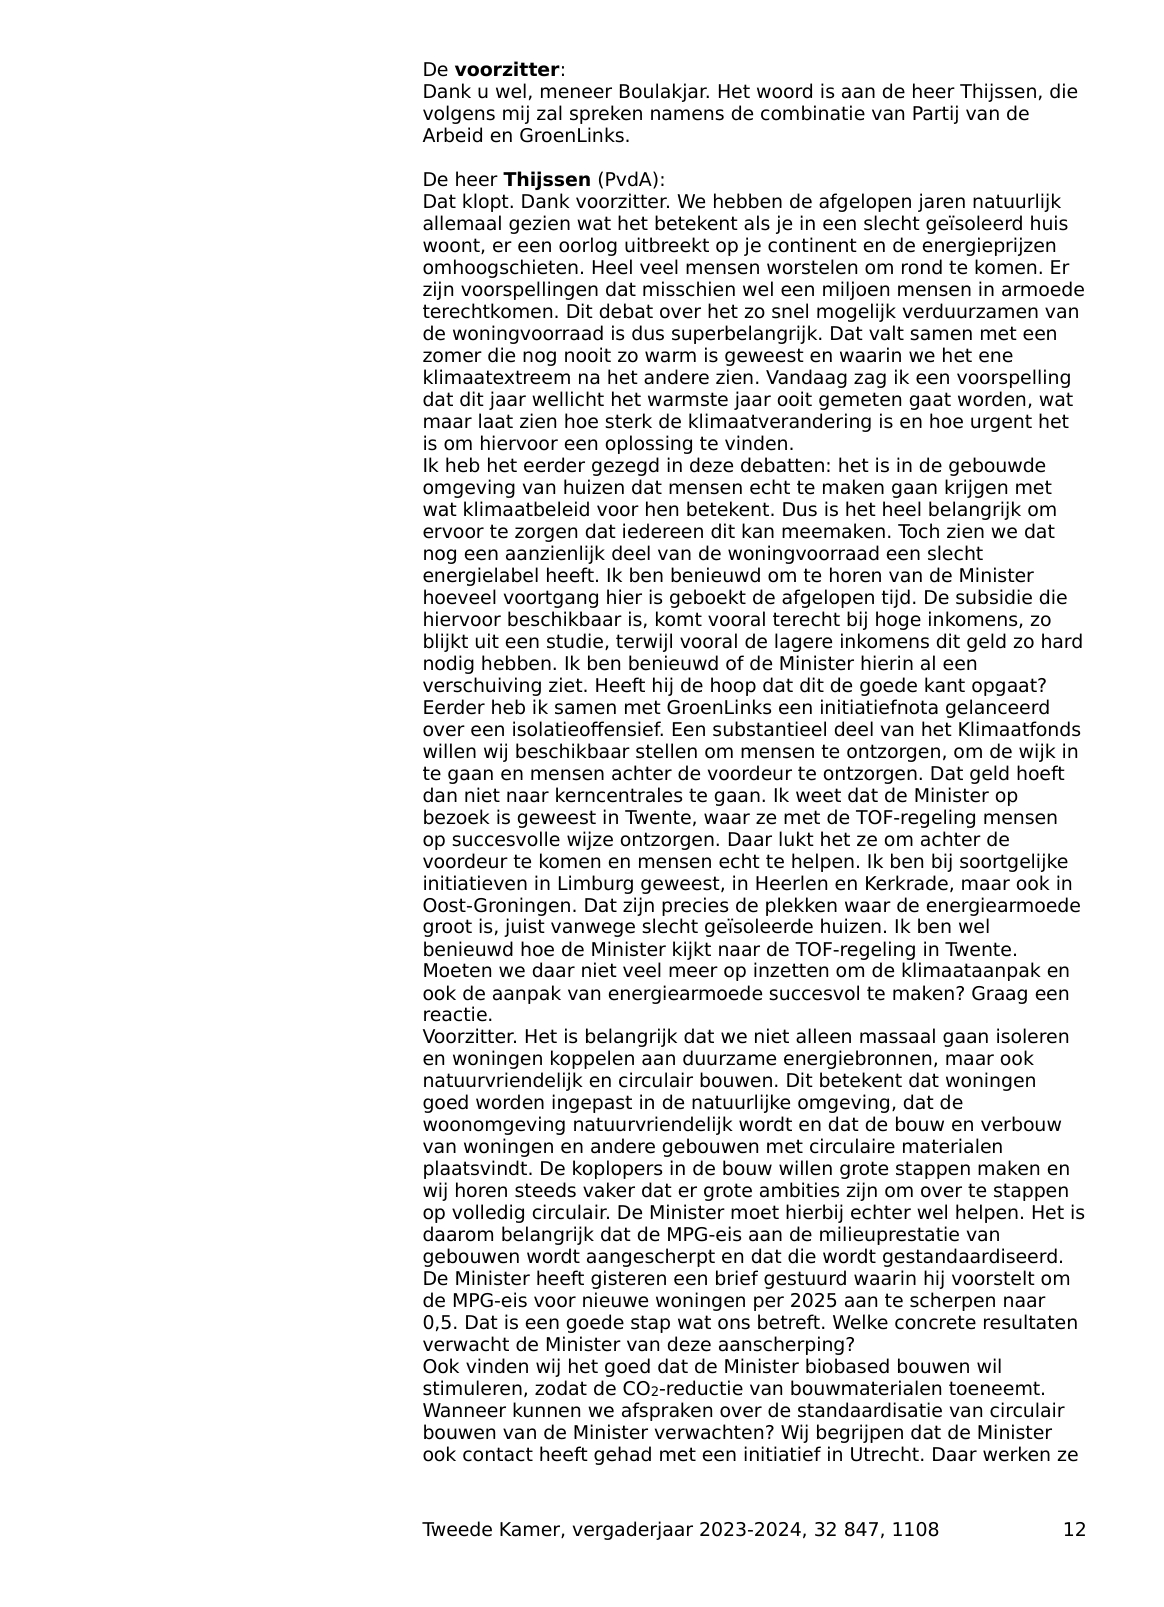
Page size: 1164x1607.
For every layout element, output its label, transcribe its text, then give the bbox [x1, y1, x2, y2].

text Ook vinden wij het goed dat de Minister biobased bouwen wil stimuleren, zodat de CO2-reductie van bouwmaterialen toeneemt. Wanneer kunnen we afspraken over de standaardisatie van circulair bouwen van de Minister verwachten? Wij begrijpen dat de Minister ook contact heeft gehad met een initiatief in Utrecht. Daar werken ze [422, 1356, 1087, 1466]
text Dat klopt. Dank voorzitter. We hebben de afgelopen jaren natuurlijk allemaal gezien wat het betekent als je in een slecht geïsoleerd huis woont, er een oorlog uitbreekt op je continent en de energieprijzen omhoogschieten. Heel veel mensen worstelen om rond te komen. Er zijn voorspellingen dat misschien wel een miljoen mensen in armoede terechtkomen. Dit debat over het zo snel mogelijk verduurzamen van de woningvoorraad is dus superbelangrijk. Dat valt samen met een zomer die nog nooit zo warm is geweest en waarin we het ene klimaatextreem na het andere zien. Vandaag zag ik een voorspelling dat dit jaar wellicht het warmste jaar ooit gemeten gaat worden, wat maar laat zien hoe sterk de klimaatverandering is en hoe urgent het is om hiervoor een oplossing te vinden. [422, 191, 1087, 455]
text Eerder heb ik samen met GroenLinks een initiatiefnota gelanceerd over een isolatieoffensief. Een substantieel deel van het Klimaatfonds willen wij beschikbaar stellen om mensen te ontzorgen, om de wijk in te gaan en mensen achter de voordeur te ontzorgen. Dat geld hoeft dan niet naar kerncentrales te gaan. Ik weet dat de Minister op bezoek is geweest in Twente, waar ze met de TOF-regeling mensen op succesvolle wijze ontzorgen. Daar lukt het ze om achter de voordeur te komen en mensen echt te helpen. Ik ben bij soortgelijke initiatieven in Limburg geweest, in Heerlen en Kerkrade, maar ook in Oost-Groningen. Dat zijn precies de plekken waar de energiearmoede groot is, juist vanwege slecht geïsoleerde huizen. Ik ben wel benieuwd hoe de Minister kijkt naar de TOF-regeling in Twente. Moeten we daar niet veel meer op inzetten om de klimaataanpak en ook de aanpak van energiearmoede succesvol te maken? Graag een reactie. [422, 697, 1087, 1026]
text Ik heb het eerder gezegd in deze debatten: het is in de gebouwde omgeving van huizen dat mensen echt te maken gaan krijgen met wat klimaatbeleid voor hen betekent. Dus is het heel belangrijk om ervoor te zorgen dat iedereen dit kan meemaken. Toch zien we dat nog een aanzienlijk deel van de woningvoorraad een slecht energielabel heeft. Ik ben benieuwd om te horen van de Minister hoeveel voortgang hier is geboekt de afgelopen tijd. De subsidie die hiervoor beschikbaar is, komt vooral terecht bij hoge inkomens, zo blijkt uit een studie, terwijl vooral de lagere inkomens dit geld zo hard nodig hebben. Ik ben benieuwd of de Minister hierin al een verschuiving ziet. Heeft hij de hoop dat dit de goede kant opgaat? [422, 455, 1087, 697]
text De voorzitter: [422, 59, 1087, 81]
text De heer Thijssen (PvdA): [422, 169, 1087, 191]
text Voorzitter. Het is belangrijk dat we niet alleen massaal gaan isoleren en woningen koppelen aan duurzame energiebronnen, maar ook natuurvriendelijk en circulair bouwen. Dit betekent dat woningen goed worden ingepast in de natuurlijke omgeving, dat de woonomgeving natuurvriendelijk wordt en dat de bouw en verbouw van woningen en andere gebouwen met circulaire materialen plaatsvindt. De koplopers in de bouw willen grote stappen maken en wij horen steeds vaker dat er grote ambities zijn om over te stappen op volledig circulair. De Minister moet hierbij echter wel helpen. Het is daarom belangrijk dat de MPG-eis aan de milieuprestatie van gebouwen wordt aangescherpt en dat die wordt gestandaardiseerd. De Minister heeft gisteren een brief gestuurd waarin hij voorstelt om de MPG-eis voor nieuwe woningen per 2025 aan te scherpen naar 0,5. Dat is een goede stap wat ons betreft. Welke concrete resultaten verwacht de Minister van deze aanscherping? [422, 1026, 1087, 1356]
text Dank u wel, meneer Boulakjar. Het woord is aan de heer Thijssen, die volgens mij zal spreken namens de combinatie van Partij van de Arbeid en GroenLinks. [422, 81, 1087, 147]
